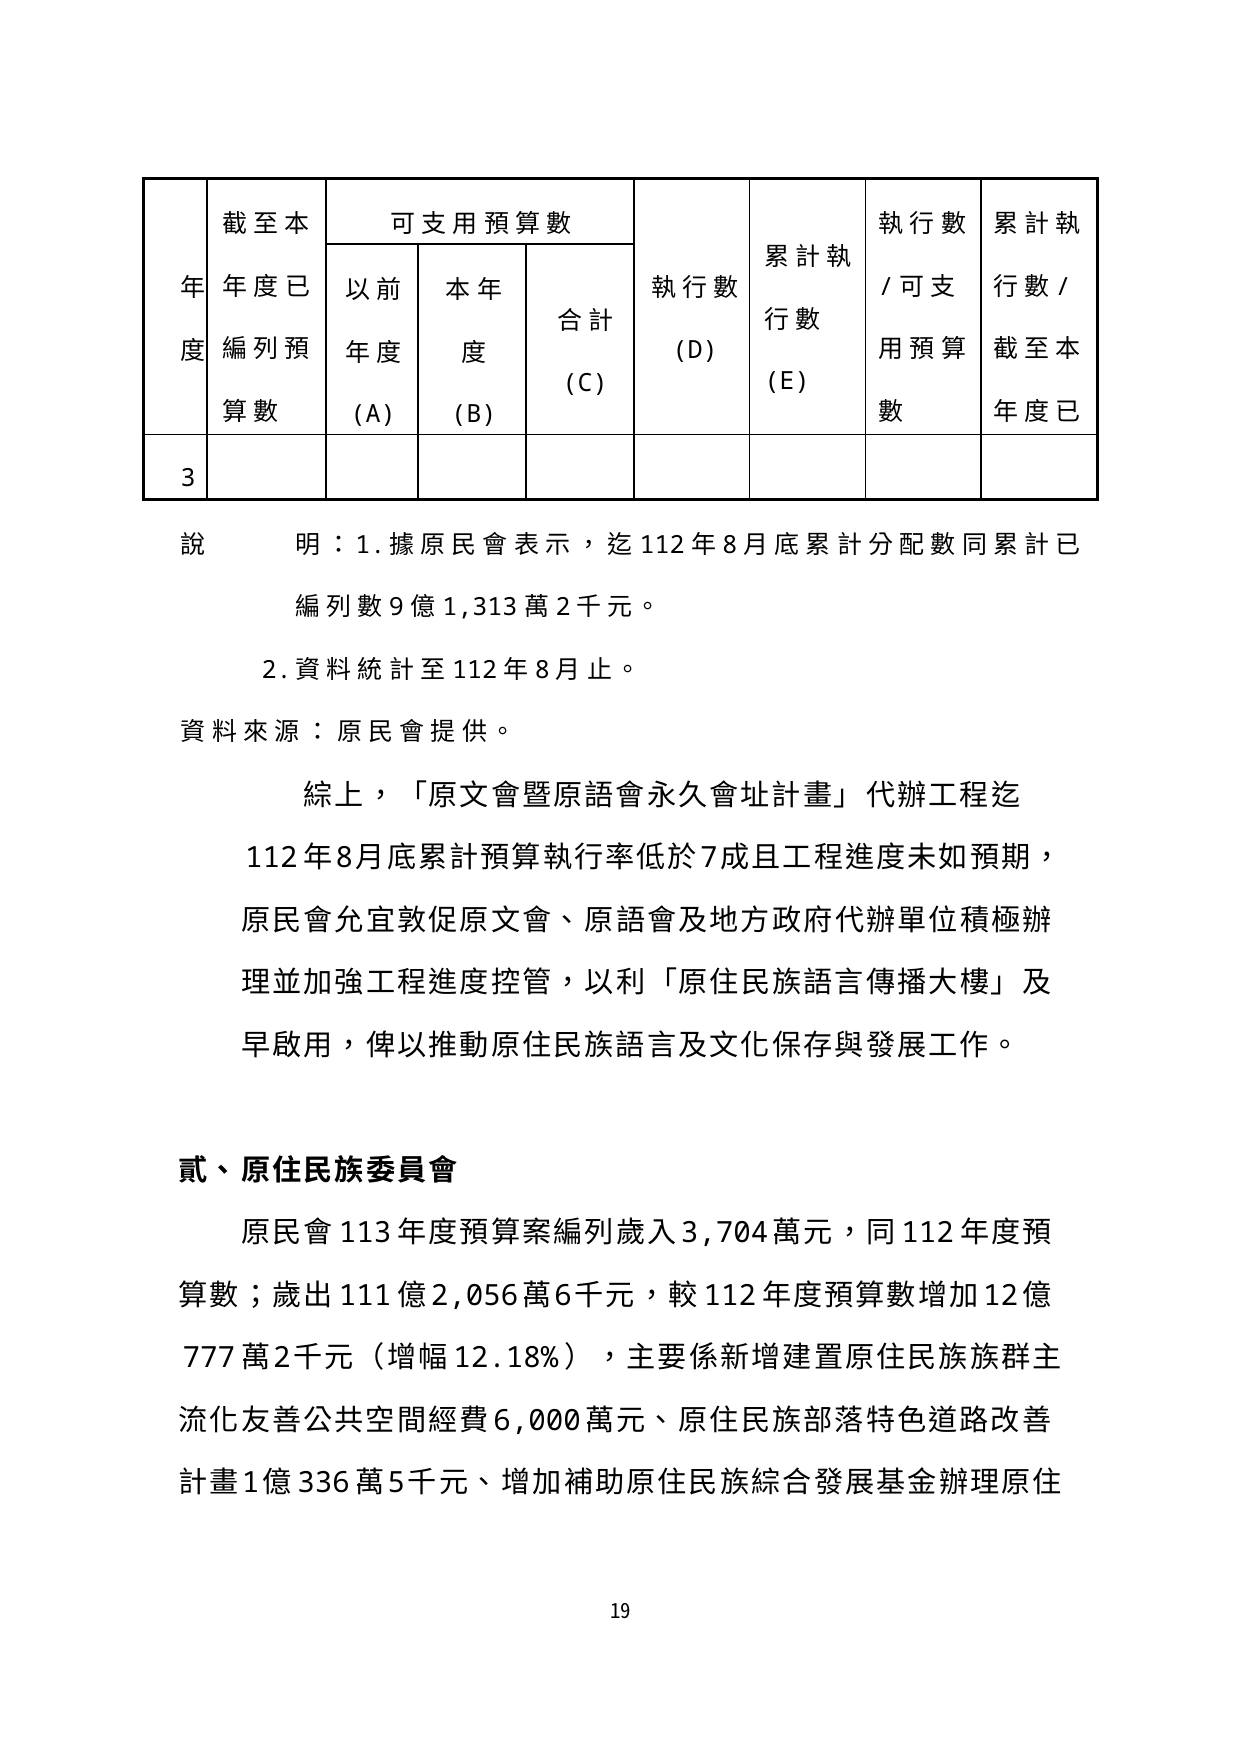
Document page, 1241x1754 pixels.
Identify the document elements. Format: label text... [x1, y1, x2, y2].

table_header 年度 [145, 180, 206, 433]
text 貳、原住民族委員會 [177, 1126, 1063, 1188]
table_header 累計執行數(E) [750, 180, 865, 433]
table_cell [327, 435, 417, 497]
table_cell 以前 年度 (A) [327, 245, 417, 433]
table_cell - [635, 435, 749, 497]
table_cell 3 [145, 435, 206, 497]
table_cell - [866, 435, 980, 497]
table_cell - [750, 435, 865, 497]
table_cell 合計 (C) [527, 245, 633, 433]
table_header 截至本年度已編列預算數(F) [208, 180, 325, 433]
text 說 明：1.據原民會表示，迄112年8月底累計分配數同累計已編列數9億1,313萬2千元。 [141, 501, 1098, 626]
text 綜上，「原文會暨原語會永久會址計畫」代辦工程迄112年8月底累計預算執行率低於7成且工程進度未如預期，原民會允宜敦促原文會、原語會及地方政府代辦單位積極辦理並加強工程進度控管，以利「原住民族語言傳播大樓」及早啟用，俾以推動原住民族語言及文化保存與發展工作。 [236, 751, 1063, 1063]
text 資料來源：原民會提供。 [141, 688, 1098, 751]
table_cell - [982, 435, 1096, 497]
table_header 執行數 (D) [635, 180, 749, 433]
table_cell - [527, 435, 633, 497]
table_header 執行數/可支用預算數 (D)/(C) [866, 180, 980, 433]
table_header 可支用預算數 [327, 180, 633, 243]
table_cell 1,259,988 [208, 435, 325, 497]
text 2.資料統計至112年8月止。 [216, 626, 1098, 688]
table_cell [419, 435, 525, 497]
text 原民會113年度預算案編列歲入3,704萬元，同112年度預算數；歲出111億2,056萬6千元，較112年度預算數增加12億777萬2千元（增幅12.18%），主要係新增建置原住民族族群主流化友善公共空間經費6,000萬元、原住民族部落特色道路改善計畫1億336萬5千元、增加補助原住民族綜合發展基金辦理原住 [177, 1188, 1063, 1501]
table_header 累計執行數/截至本年度已編列預算 (E)/(F) [982, 180, 1096, 433]
table_cell 本年度 (B) [419, 245, 525, 433]
